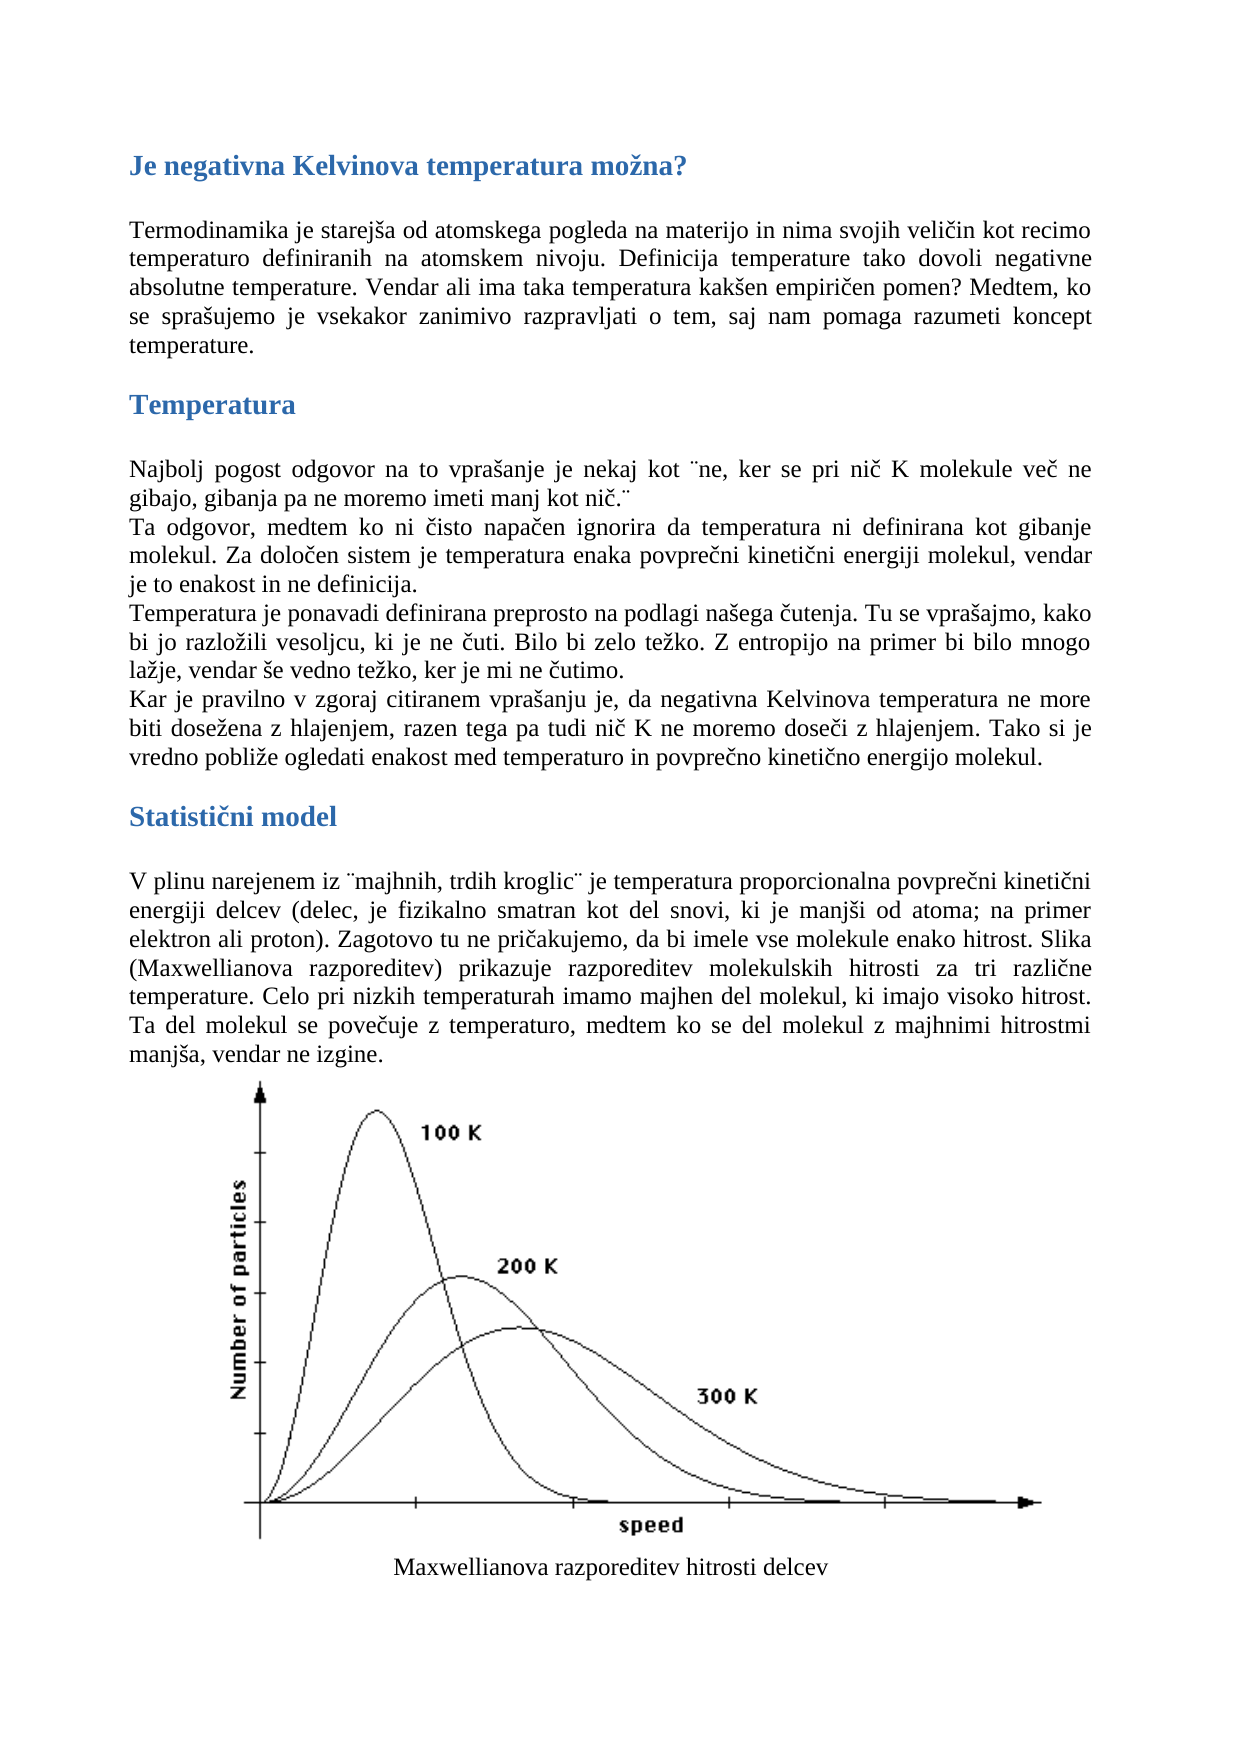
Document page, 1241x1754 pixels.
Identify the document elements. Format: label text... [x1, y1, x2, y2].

text Najbolj pogost odgovor na to vprašanje je nekaj kot ¨ne, ker se pri nič K molekule več ne gibajo, gibanja pa ne moremo imeti manj kot nič.¨ [129, 454, 1093, 512]
text Kar je pravilno v zgoraj citiranem vprašanju je, da negativna Kelvinova temperatura ne more biti dosežena z hlajenjem, razen tega pa tudi nič K ne moremo doseči z hlajenjem. Tako si je vredno pobliže ogledati enakost med temperaturo in povprečno kinetično energijo molekul. [129, 684, 1093, 771]
text Ta odgovor, medtem ko ni čisto napačen ignorira da temperatura ni definirana kot gibanje molekul. Za določen sistem je temperatura enaka povprečni kinetični energiji molekul, vendar je to enakost in ne definicija. [129, 512, 1093, 598]
picture [224, 1078, 1047, 1541]
text Termodinamika je starejša od atomskega pogleda na materijo in nima svojih veličin kot recimo temperaturo definiranih na atomskem nivoju. Definicija temperature tako dovoli negativne absolutne temperature. Vendar ali ima taka temperatura kakšen empiričen pomen? Medtem, ko se sprašujemo je vsekakor zanimivo razpravljati o tem, saj nam pomaga razumeti koncept temperature. [129, 215, 1093, 358]
text Je negativna Kelvinova temperatura možna? [129, 148, 1093, 181]
text V plinu narejenem iz ¨majhnih, trdih kroglic¨ je temperatura proporcionalna povprečni kinetični energiji delcev (delec, je fizikalno smatran kot del snovi, ki je manjši od atoma; na primer elektron ali proton). Zagotovo tu ne pričakujemo, da bi imele vse molekule enako hitrost. Slika (Maxwellianova razporeditev) prikazuje razporeditev molekulskih hitrosti za tri različne temperature. Celo pri nizkih temperaturah imamo majhen del molekul, ki imajo visoko hitrost. Ta del molekul se povečuje z temperaturo, medtem ko se del molekul z majhnimi hitrostmi manjša, vendar ne izgine. [129, 866, 1093, 1068]
subtitle Temperatura [129, 387, 1093, 421]
text Temperatura je ponavadi definirana preprosto na podlagi našega čutenja. Tu se vprašajmo, kako bi jo razložili vesoljcu, ki je ne čuti. Bilo bi zelo težko. Z entropijo na primer bi bilo mnogo lažje, vendar še vedno težko, ker je mi ne čutimo. [129, 598, 1093, 684]
text Maxwellianova razporeditev hitrosti delcev [129, 1552, 1093, 1580]
subtitle Statistični model [129, 799, 1093, 833]
